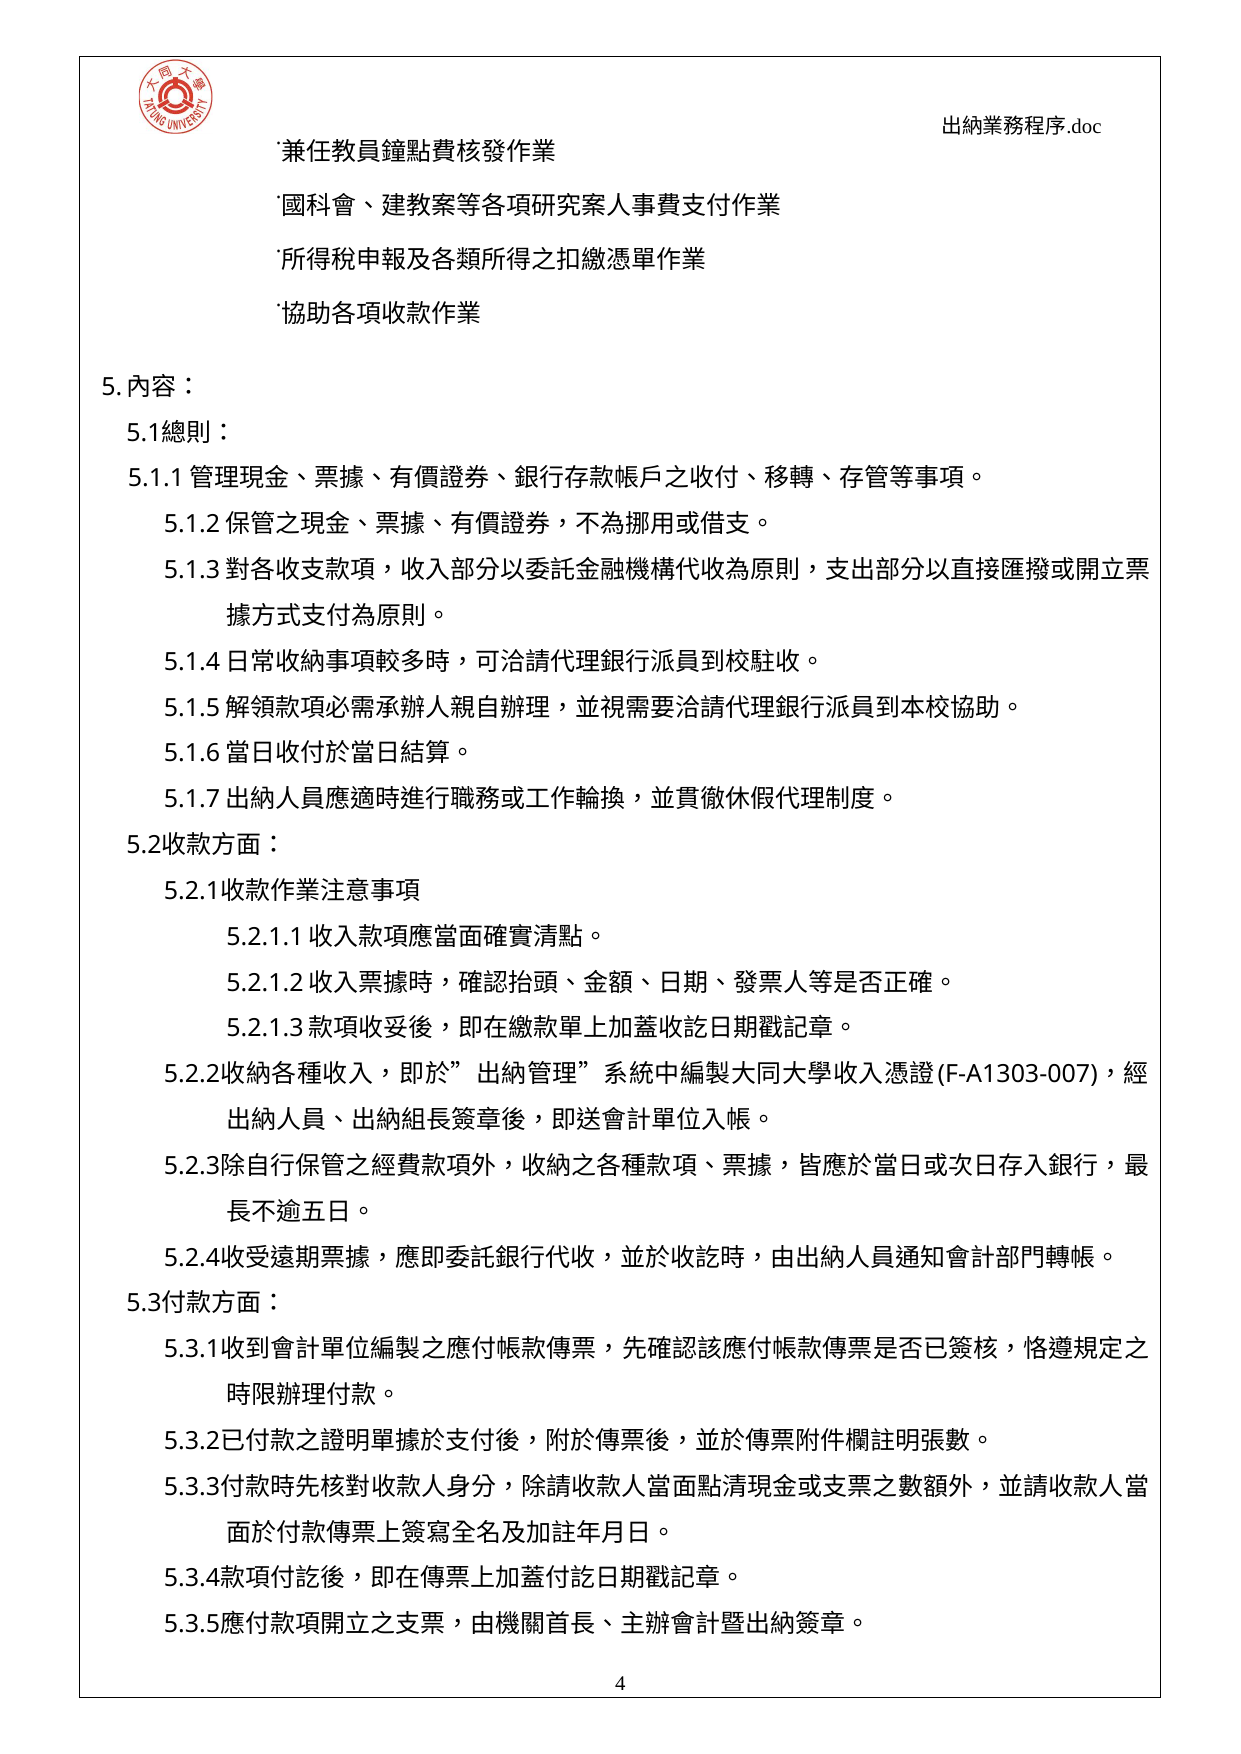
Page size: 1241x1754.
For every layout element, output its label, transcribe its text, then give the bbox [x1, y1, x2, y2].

text ˙兼任教員鐘點費核發作業 [126, 140, 1152, 165]
text 5.2.3除自行保管之經費款項外，收納之各種款項、票據，皆應於當日或次日存入銀行，最長不逾五日。 [164, 1136, 1149, 1227]
picture [138, 59, 213, 134]
text 5.2.1.3款項收妥後，即在繳款單上加蓋收訖日期戳記章。 [89, 998, 1152, 1044]
text 5.3.1收到會計單位編製之應付帳款傳票，先確認該應付帳款傳票是否已簽核，恪遵規定之時限辦理付款。 [164, 1319, 1149, 1411]
text ˙協助各項收款作業 [126, 302, 1152, 327]
text 5.2收款方面： [89, 815, 1149, 861]
text 5.3.3付款時先核對收款人身分，除請收款人當面點清現金或支票之數額外，並請收款人當面於付款傳票上簽寫全名及加註年月日。 [164, 1457, 1149, 1548]
text 5.2.2收納各種收入，即於”出納管理”系統中編製大同大學收入憑證(F-A1303-007)，經出納人員、出納組長簽章後，即送會計單位入帳。 [164, 1044, 1149, 1136]
text 5.1.5解領款項必需承辦人親自辦理，並視需要洽請代理銀行派員到本校協助。 [89, 677, 1152, 723]
text ˙國科會、建教案等各項研究案人事費支付作業 [126, 194, 1152, 219]
text 5.2.1.1收入款項應當面確實清點。 [89, 907, 1152, 952]
text 5.1.7出納人員應適時進行職務或工作輪換，並貫徹休假代理制度。 [89, 769, 1152, 815]
text 5.3.4款項付訖後，即在傳票上加蓋付訖日期戳記章。 [164, 1548, 1149, 1594]
text 5.1.4日常收納事項較多時，可洽請代理銀行派員到校駐收。 [89, 632, 1152, 677]
text 5.1.1管理現金、票據、有價證券、銀行存款帳戶之收付、移轉、存管等事項。 [89, 448, 1152, 494]
text 5.2.1收款作業注意事項 [89, 861, 1149, 907]
text 5.1總則： [89, 402, 1149, 448]
text 5.3.2已付款之證明單據於支付後，附於傳票後，並於傳票附件欄註明張數。 [164, 1411, 1149, 1457]
text 5.2.4收受遠期票據，應即委託銀行代收，並於收訖時，由出納人員通知會計部門轉帳。 [164, 1227, 1149, 1273]
text 5.1.3對各收支款項，收入部分以委託金融機構代收為原則，支出部分以直接匯撥或開立票據方式支付為原則。 [164, 540, 1152, 632]
text 5.1.6當日收付於當日結算。 [89, 723, 1152, 769]
text 5.3付款方面： [89, 1273, 1149, 1319]
list 內容： [101, 357, 1149, 402]
text ˙所得稅申報及各類所得之扣繳憑單作業 [126, 248, 1152, 273]
text 5.3.5應付款項開立之支票，由機關首長、主辦會計暨出納簽章。 [164, 1594, 1149, 1640]
text 5.1.2保管之現金、票據、有價證券，不為挪用或借支。 [89, 494, 1152, 540]
text 5.2.1.2收入票據時，確認抬頭、金額、日期、發票人等是否正確。 [89, 952, 1152, 998]
